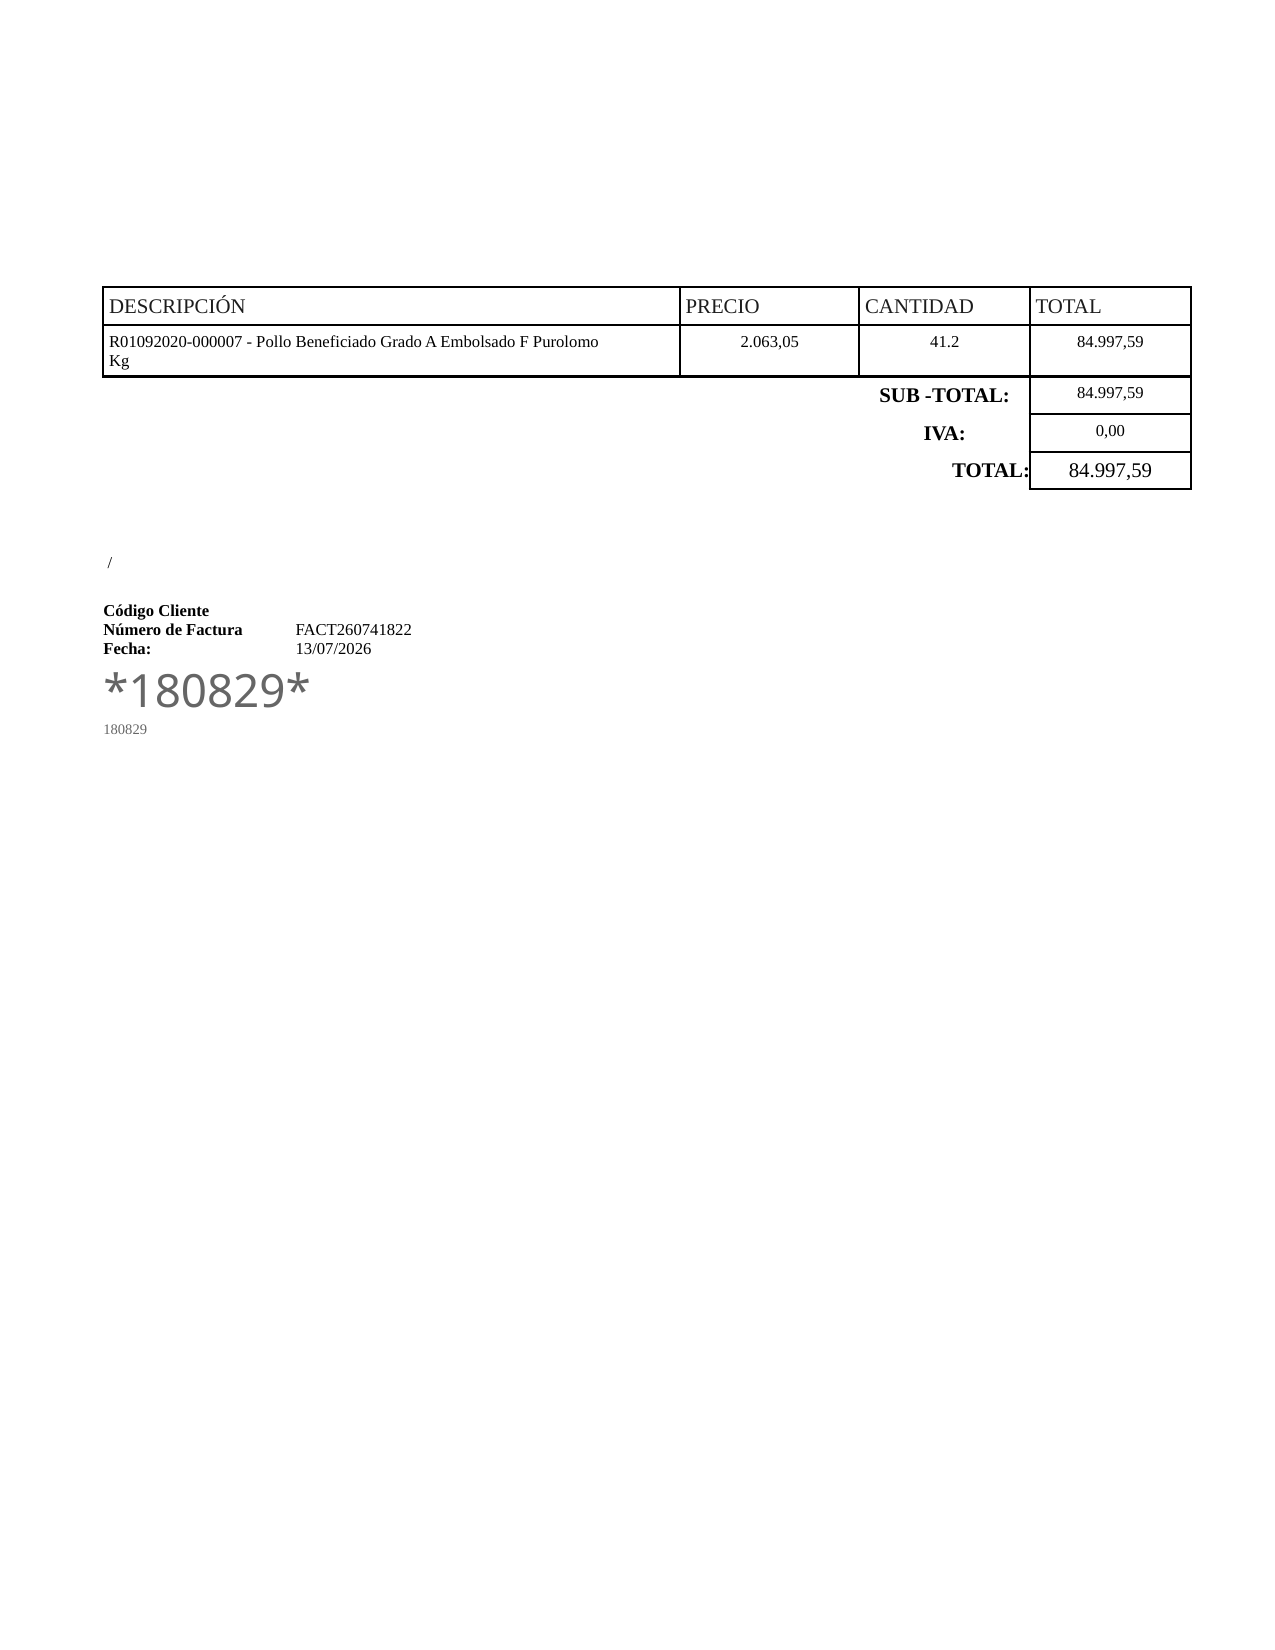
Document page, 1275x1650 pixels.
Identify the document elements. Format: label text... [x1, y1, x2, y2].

table_header TOTAL [1031, 288, 1190, 323]
table_header [295, 601, 517, 620]
table_cell / [103, 553, 858, 572]
table_cell [103, 534, 858, 553]
table_header DESCRIPCIÓN [104, 288, 679, 323]
table_cell TOTAL: [859, 451, 1029, 488]
table_cell IVA: [859, 413, 1029, 451]
table_cell [103, 378, 859, 488]
table_header [103, 490, 858, 514]
table_cell 41.2 [860, 326, 1029, 375]
table_cell 84.997,59 [1031, 326, 1190, 375]
table_cell 84.997,59 [1031, 378, 1190, 413]
table_cell 13/07/2026 [295, 639, 517, 658]
table_cell [103, 514, 858, 533]
table_header Código Cliente [103, 601, 295, 620]
table_cell SUB -TOTAL: [859, 378, 1029, 413]
text 180829 [103, 721, 1137, 737]
table_cell Número de Factura [103, 620, 295, 639]
table_cell 2.063,05 [681, 326, 858, 375]
table_header CANTIDAD [860, 288, 1029, 323]
table_cell 84.997,59 [1031, 453, 1190, 488]
table_cell 0,00 [1031, 415, 1190, 451]
table_cell R01092020-000007 - Pollo Beneficiado Grado A Embolsado F Purolomo Kg [104, 326, 679, 375]
table_header PRECIO [681, 288, 858, 323]
table_cell Fecha: [103, 639, 295, 658]
table_cell FACT260741822 [295, 620, 517, 639]
text *180829* [103, 658, 1137, 721]
